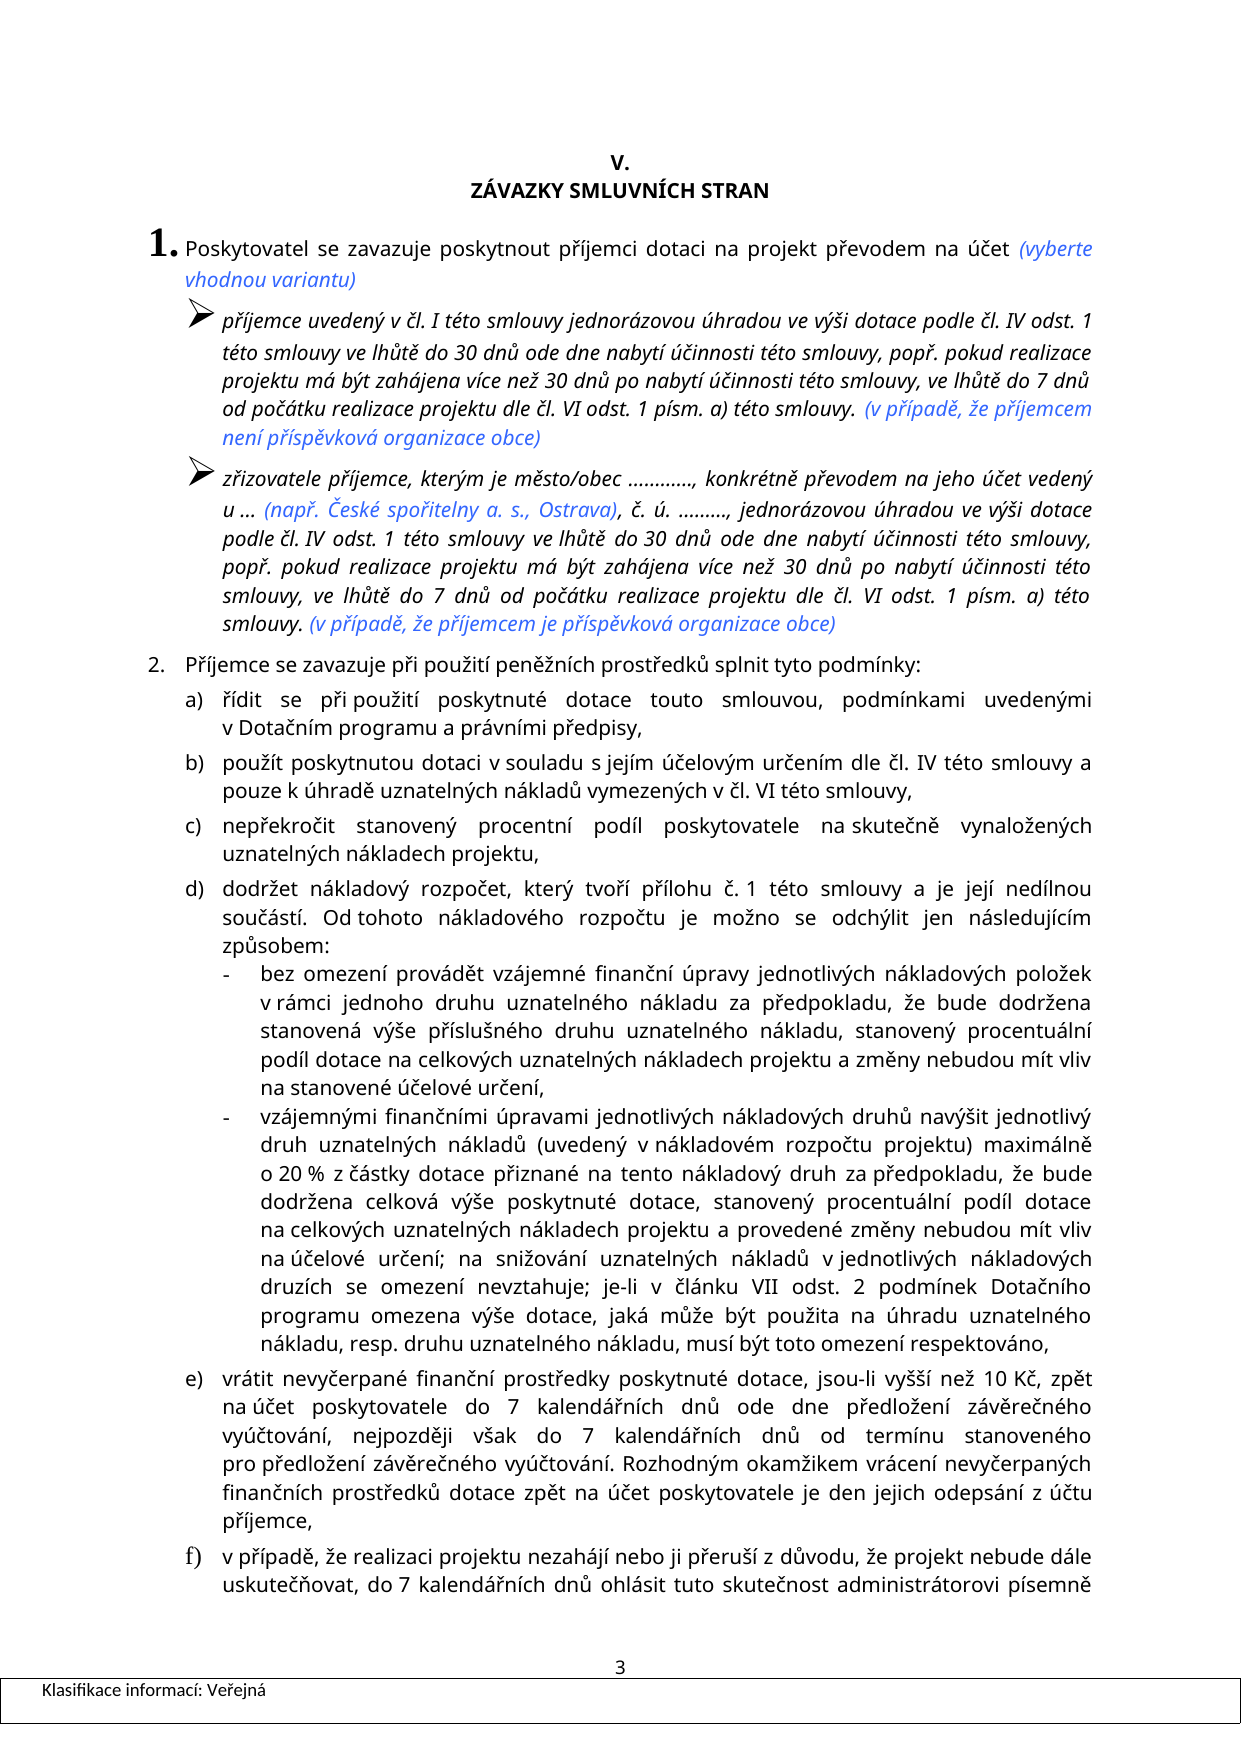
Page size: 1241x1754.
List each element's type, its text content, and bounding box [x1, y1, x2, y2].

list dodržet nákladový rozpočet, který tvoří přílohu č. 1 této smlouvy a je její nedílnou součástí. Od tohoto nákladového rozpočtu je možno se odchýlit jen následujícím způsobem: [185, 874, 1092, 959]
text V. Závazky smluvních stran [148, 148, 1092, 204]
list nepřekročit stanovený procentní podíl poskytovatele na skutečně vynaložených uznatelných nákladech projektu, [185, 811, 1092, 868]
list zřizovatele příjemce, kterým je město/obec …………, konkrétně převodem na jeho účet vedený u … (např. České spořitelny a. s., Ostrava), č. ú. ………, jednorázovou úhradou ve výši dotace podle čl. IV odst. 1 této smlouvy ve lhůtě do 30 dnů ode dne nabytí účinnosti této smlouvy, popř. pokud realizace projektu má být zahájena více než 30 dnů po nabytí účinnosti této smlouvy, ve lhůtě do 7 dnů od počátku realizace projektu dle čl. VI odst. 1 písm. a) této smlouvy. (v případě, že příjemcem je příspěvková organizace obce) [185, 458, 1092, 638]
list řídit se při použití poskytnuté dotace touto smlouvou, podmínkami uvedenými v Dotačním programu a právními předpisy, [185, 685, 1092, 742]
list použít poskytnutou dotaci v souladu s jejím účelovým určením dle čl. IV této smlouvy a pouze k úhradě uznatelných nákladů vymezených v čl. VI této smlouvy, [185, 748, 1092, 805]
list Příjemce se zavazuje při použití peněžních prostředků splnit tyto podmínky: [148, 650, 1092, 679]
list Poskytovatel se zavazuje poskytnout příjemci dotaci na projekt převodem na účet (vyberte vhodnou variantu) [148, 217, 1092, 293]
list vzájemnými finančními úpravami jednotlivých nákladových druhů navýšit jednotlivý druh uznatelných nákladů (uvedený v nákladovém rozpočtu projektu) maximálně o 20 % z částky dotace přiznané na tento nákladový druh za předpokladu, že bude dodržena celková výše poskytnuté dotace, stanovený procentuální podíl dotace na celkových uznatelných nákladech projektu a provedené změny nebudou mít vliv na účelové určení; na snižování uznatelných nákladů v jednotlivých nákladových druzích se omezení nevztahuje; je-li v článku VII odst. 2 podmínek Dotačního programu omezena výše dotace, jaká může být použita na úhradu uznatelného nákladu, resp. druhu uznatelného nákladu, musí být toto omezení respektováno, [223, 1102, 1092, 1358]
list v případě, že realizaci projektu nezahájí nebo ji přeruší z důvodu, že projekt nebude dále uskutečňovat, do 7 kalendářních dnů ohlásit tuto skutečnost administrátorovi písemně [185, 1541, 1092, 1599]
list vrátit nevyčerpané finanční prostředky poskytnuté dotace, jsou-li vyšší než 10 Kč, zpět na účet poskytovatele do 7 kalendářních dnů ode dne předložení závěrečného vyúčtování, nejpozději však do 7 kalendářních dnů od termínu stanoveného pro předložení závěrečného vyúčtování. Rozhodným okamžikem vrácení nevyčerpaných finančních prostředků dotace zpět na účet poskytovatele je den jejich odepsání z účtu příjemce, [185, 1364, 1092, 1534]
list bez omezení provádět vzájemné finanční úpravy jednotlivých nákladových položek v rámci jednoho druhu uznatelného nákladu za předpokladu, že bude dodržena stanovená výše příslušného druhu uznatelného nákladu, stanovený procentuální podíl dotace na celkových uznatelných nákladech projektu a změny nebudou mít vliv na stanovené účelové určení, [223, 959, 1092, 1102]
list příjemce uvedený v čl. I této smlouvy jednorázovou úhradou ve výši dotace podle čl. IV odst. 1 této smlouvy ve lhůtě do 30 dnů ode dne nabytí účinnosti této smlouvy, popř. pokud realizace projektu má být zahájena více než 30 dnů po nabytí účinnosti této smlouvy, ve lhůtě do 7 dnů od počátku realizace projektu dle čl. VI odst. 1 písm. a) této smlouvy. (v případě, že příjemcem není příspěvková organizace obce) [185, 300, 1092, 451]
